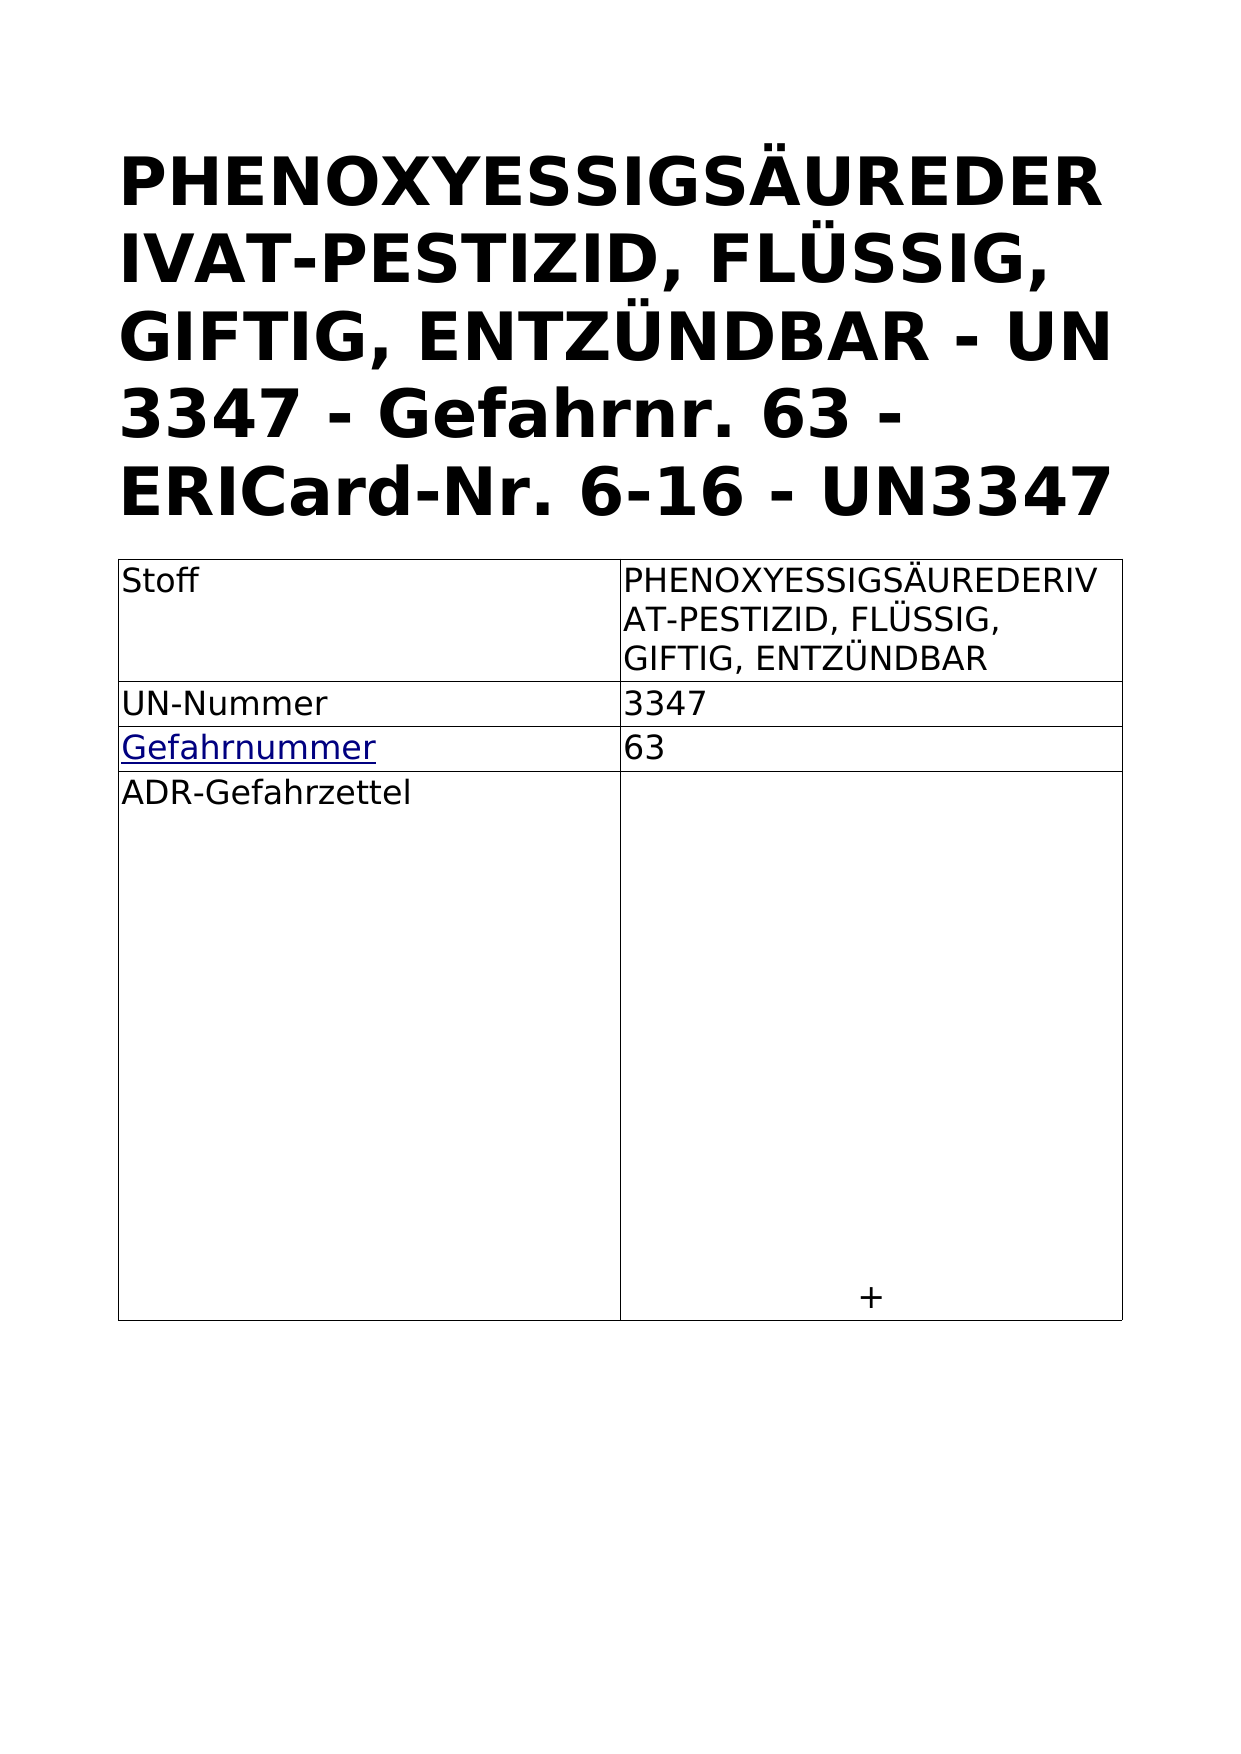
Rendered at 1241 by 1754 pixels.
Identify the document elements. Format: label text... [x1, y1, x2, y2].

table_header Stoff [119, 560, 620, 681]
table_cell UN-Nummer [119, 682, 620, 726]
table_cell ADR-Gefahrzettel [119, 772, 620, 1319]
table_cell Gefahrnummer [119, 727, 620, 771]
subtitle PHENOXYESSIGSÄUREDERIVAT-PESTIZID, FLÜSSIG, GIFTIG, ENTZÜNDBAR - UN 3347 - Gefahrnr. 63 - ERICard-Nr. 6-16 - UN3347 [118, 143, 1122, 531]
table_cell 63 [621, 727, 1122, 771]
table_header PHENOXYESSIGSÄUREDERIVAT-PESTIZID, FLÜSSIG, GIFTIG, ENTZÜNDBAR [621, 560, 1122, 681]
table_cell + [621, 772, 1122, 1319]
table_cell 3347 [621, 682, 1122, 726]
